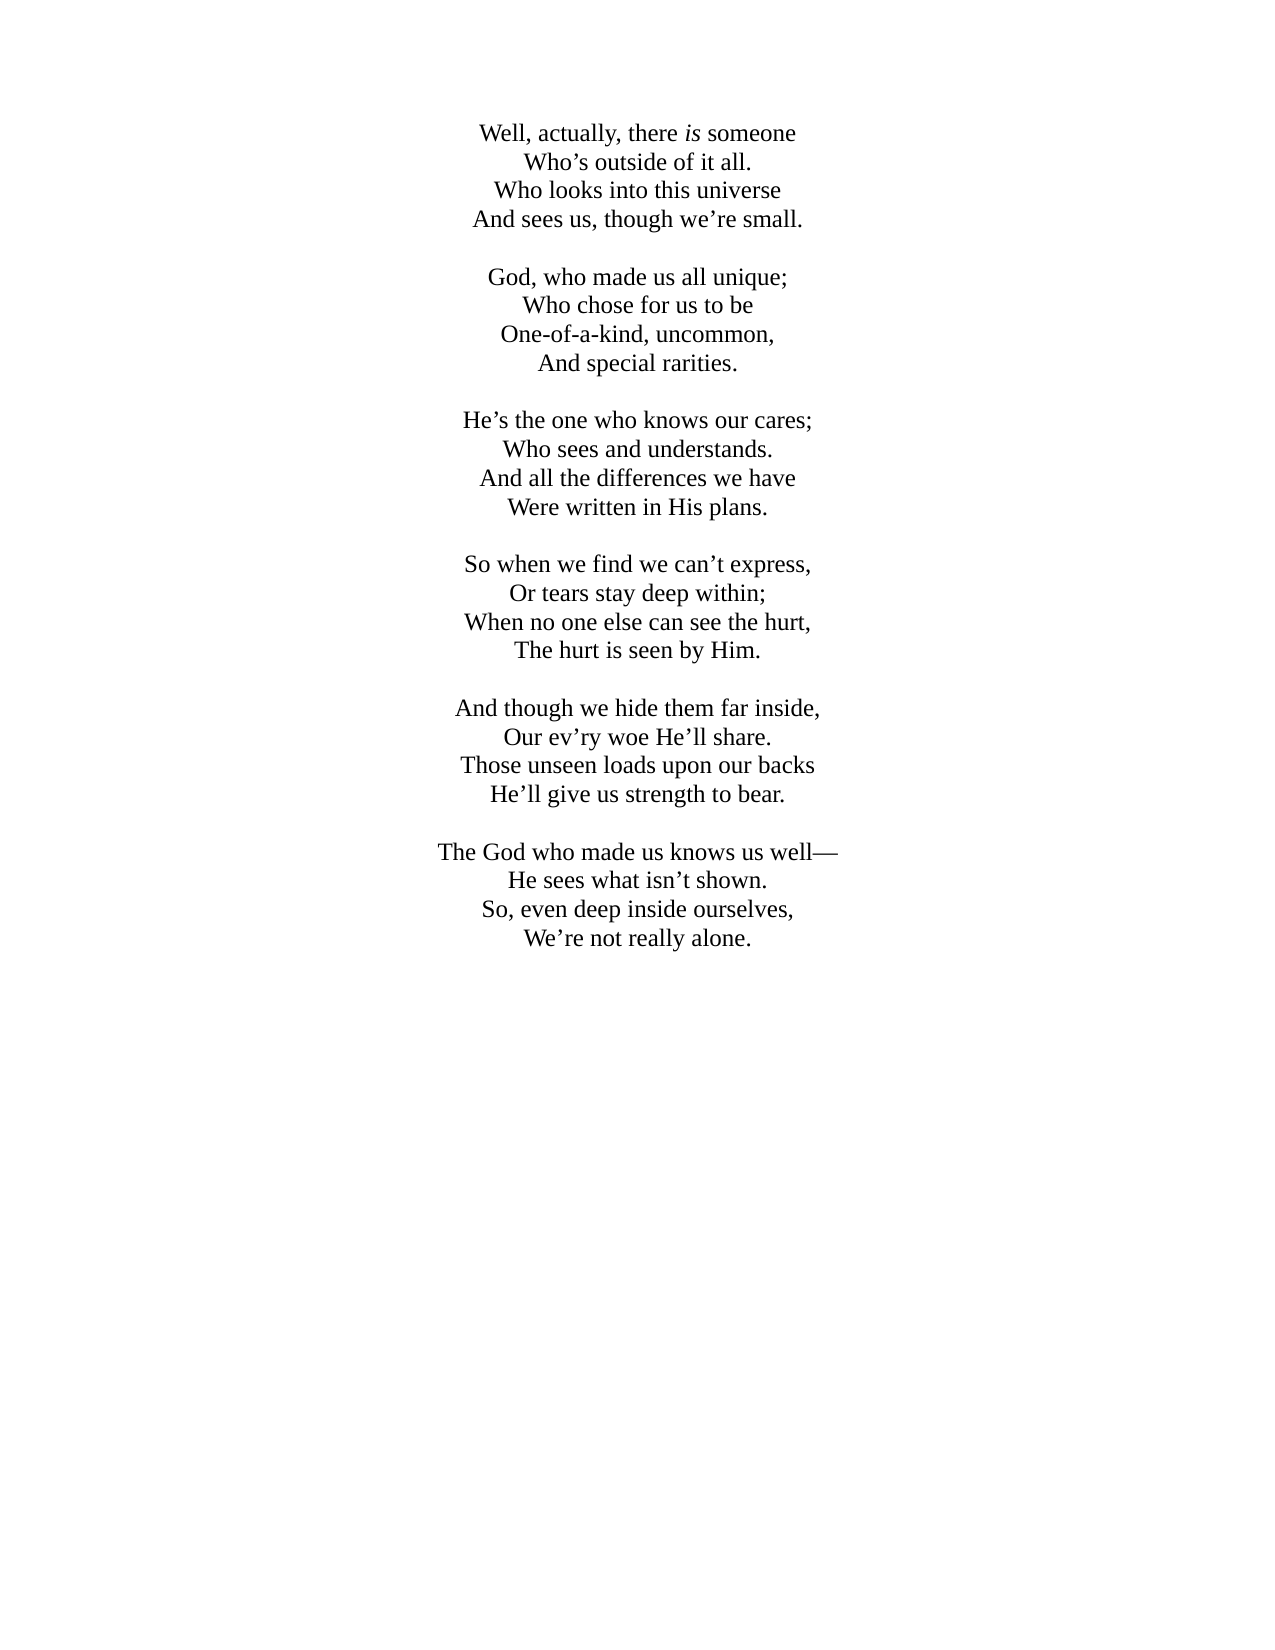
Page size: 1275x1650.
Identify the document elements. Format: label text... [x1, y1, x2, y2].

text Our ev’ry woe He’ll share. [118, 722, 1157, 751]
text He sees what isn’t shown. [118, 866, 1157, 894]
text Well, actually, there is someone [118, 118, 1157, 147]
text And sees us, though we’re small. [118, 204, 1157, 233]
text The hurt is seen by Him. [118, 636, 1157, 664]
text And special rarities. [118, 348, 1157, 377]
text Who’s outside of it all. [118, 147, 1157, 176]
text Or tears stay deep within; [118, 578, 1157, 607]
text Who looks into this universe [118, 176, 1157, 204]
text And though we hide them far inside, [118, 693, 1157, 722]
text God, who made us all unique; [118, 262, 1157, 291]
text When no one else can see the hurt, [118, 607, 1157, 636]
text And all the differences we have [118, 463, 1157, 492]
text So when we find we can’t express, [118, 549, 1157, 578]
text Were written in His plans. [118, 492, 1157, 521]
text We’re not really alone. [118, 923, 1157, 952]
text He’ll give us strength to bear. [118, 779, 1157, 808]
text One-of-a-kind, uncommon, [118, 319, 1157, 348]
text Who sees and understands. [118, 434, 1157, 463]
text Who chose for us to be [118, 291, 1157, 319]
text Those unseen loads upon our backs [118, 751, 1157, 779]
text The God who made us knows us well— [118, 837, 1157, 866]
text So, even deep inside ourselves, [118, 894, 1157, 923]
text He’s the one who knows our cares; [118, 406, 1157, 434]
